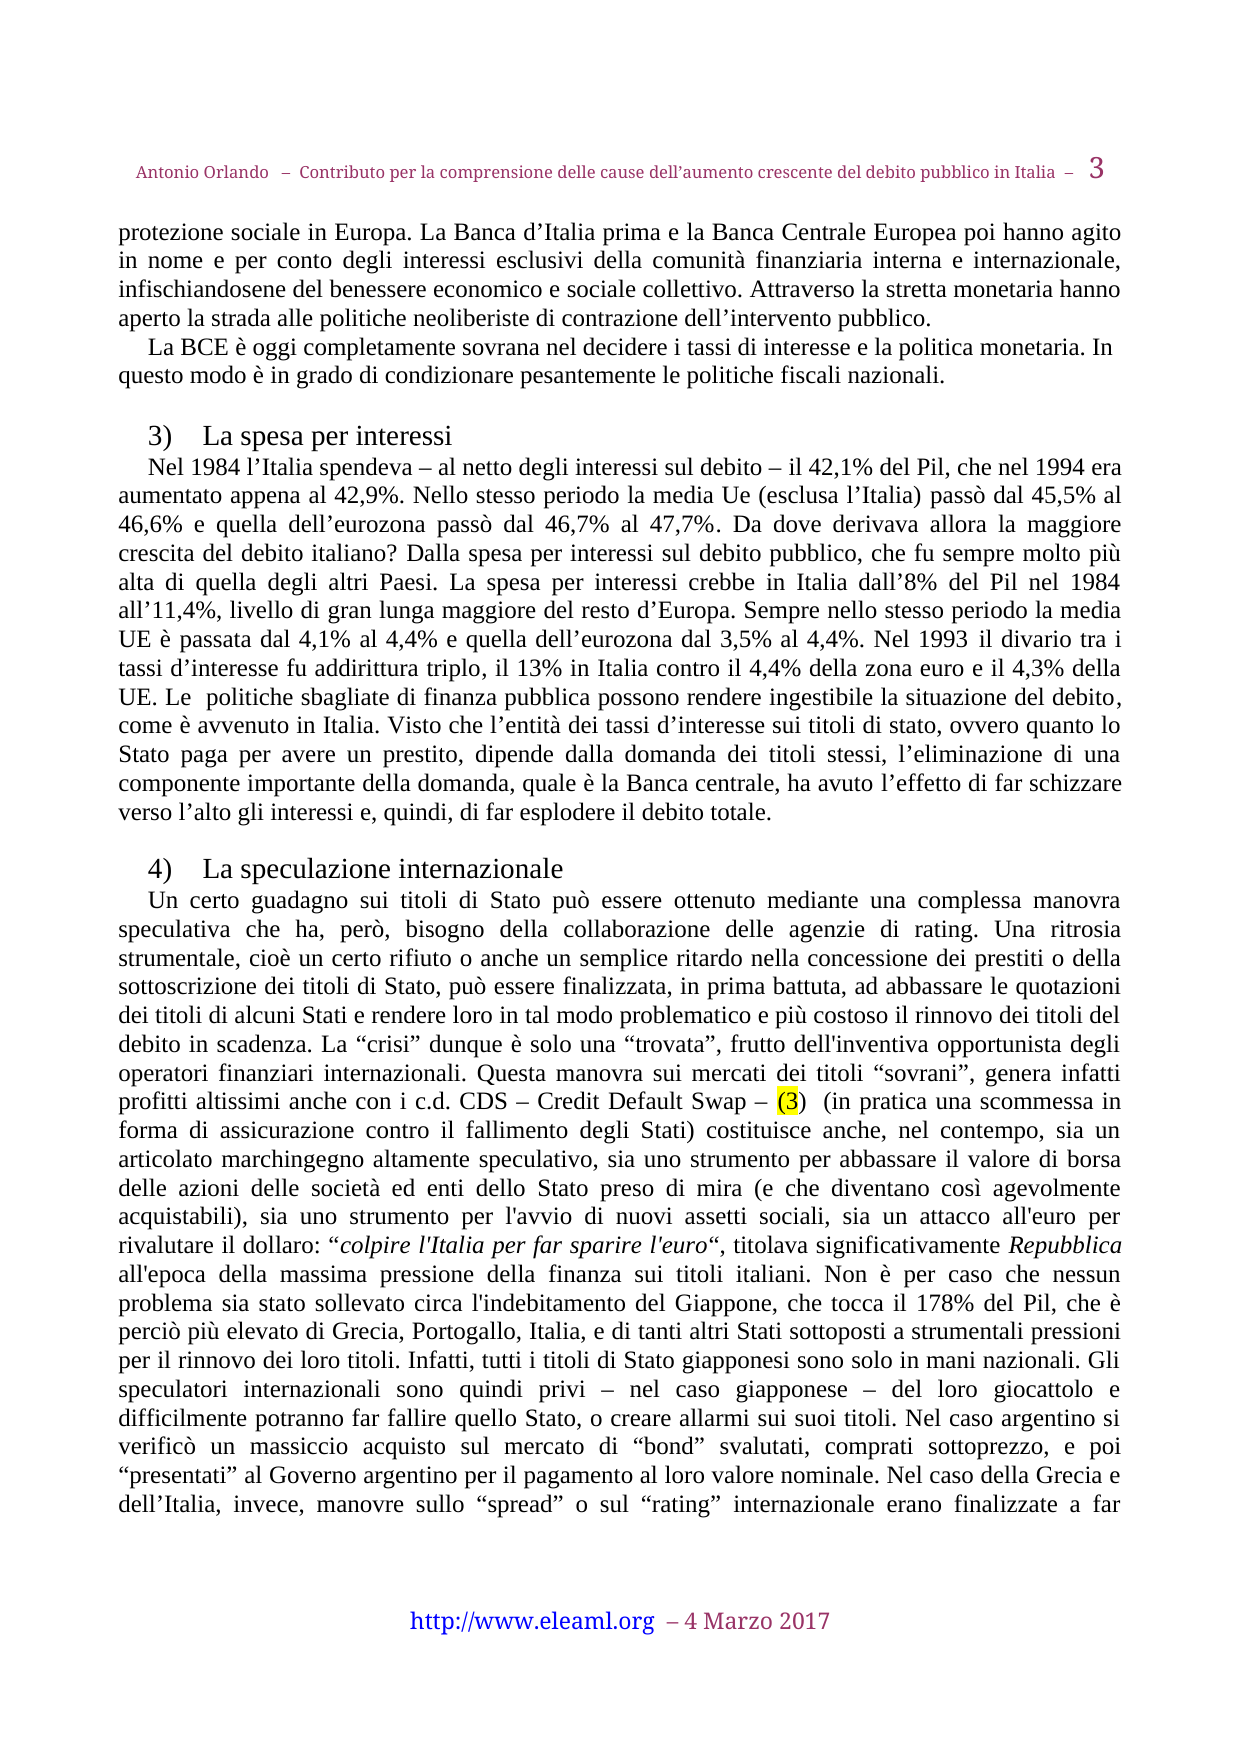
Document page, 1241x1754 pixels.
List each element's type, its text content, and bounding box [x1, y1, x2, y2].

list La spesa per interessi [118, 418, 1122, 452]
text Nel 1984 l’Italia spendeva – al netto degli interessi sul debito – il 42,1% del Pil, che nel 1994 era aumentato appena al 42,9%. Nello stesso periodo la media Ue (esclusa l’Italia) passò dal 45,5% al 46,6% e quella dell’eurozona passò dal 46,7% al 47,7%. Da dove derivava allora la maggiore crescita del debito italiano? Dalla spesa per interessi sul debito pubblico, che fu sempre molto più alta di quella degli altri Paesi. La spesa per interessi crebbe in Italia dall’8% del Pil nel 1984 all’11,4%, livello di gran lunga maggiore del resto d’Europa. Sempre nello stesso periodo la media UE è passata dal 4,1% al 4,4% e quella dell’eurozona dal 3,5% al 4,4%. Nel 1993 il divario tra i tassi d’interesse fu addirittura triplo, il 13% in Italia contro il 4,4% della zona euro e il 4,3% della UE. Le politiche sbagliate di finanza pubblica possono rendere ingestibile la situazione del debito, come è avvenuto in Italia. Visto che l’entità dei tassi d’interesse sui titoli di stato, ovvero quanto lo Stato paga per avere un prestito, dipende dalla domanda dei titoli stessi, l’eliminazione di una componente importante della domanda, quale è la Banca centrale, ha avuto l’effetto di far schizzare verso l’alto gli interessi e, quindi, di far esplodere il debito totale. [118, 452, 1122, 825]
text La BCE è oggi completamente sovrana nel decidere i tassi di interesse e la politica monetaria. In questo modo è in grado di condizionare pesantemente le politiche fiscali nazionali. [118, 332, 1122, 389]
text Un certo guadagno sui titoli di Stato può essere ottenuto mediante una complessa manovra speculativa che ha, però, bisogno della collaborazione delle agenzie di rating. Una ritrosia strumentale, cioè un certo rifiuto o anche un semplice ritardo nella concessione dei prestiti o della sottoscrizione dei titoli di Stato, può essere finalizzata, in prima battuta, ad abbassare le quotazioni dei titoli di alcuni Stati e rendere loro in tal modo problematico e più costoso il rinnovo dei titoli del debito in scadenza. La “crisi” dunque è solo una “trovata”, frutto dell'inventiva opportunista degli operatori finanziari internazionali. Questa manovra sui mercati dei titoli “sovrani”, genera infatti profitti altissimi anche con i c.d. CDS – Credit Default Swap – (3) (in pratica una scommessa in forma di assicurazione contro il fallimento degli Stati) costituisce anche, nel contempo, sia un articolato marchingegno altamente speculativo, sia uno strumento per abbassare il valore di borsa delle azioni delle società ed enti dello Stato preso di mira (e che diventano così agevolmente acquistabili), sia uno strumento per l'avvio di nuovi assetti sociali, sia un attacco all'euro per rivalutare il dollaro: “colpire l'Italia per far sparire l'euro“, titolava significativamente Repubblica all'epoca della massima pressione della finanza sui titoli italiani. Non è per caso che nessun problema sia stato sollevato circa l'indebitamento del Giappone, che tocca il 178% del Pil, che è perciò più elevato di Grecia, Portogallo, Italia, e di tanti altri Stati sottoposti a strumentali pressioni per il rinnovo dei loro titoli. Infatti, tutti i titoli di Stato giapponesi sono solo in mani nazionali. Gli speculatori internazionali sono quindi privi – nel caso giapponese – del loro giocattolo e difficilmente potranno far fallire quello Stato, o creare allarmi sui suoi titoli. Nel caso argentino si verificò un massiccio acquisto sul mercato di “bond” svalutati, comprati sottoprezzo, e poi “presentati” al Governo argentino per il pagamento al loro valore nominale. Nel caso della Grecia e dell’Italia, invece, manovre sullo “spread” o sul “rating” internazionale erano finalizzate a far [118, 885, 1122, 1518]
list La speculazione internazionale [118, 852, 1122, 885]
text protezione sociale in Europa. La Banca d’Italia prima e la Banca Centrale Europea poi hanno agito in nome e per conto degli interessi esclusivi della comunità finanziaria interna e internazionale, infischiandosene del benessere economico e sociale collettivo. Attraverso la stretta monetaria hanno aperto la strada alle politiche neoliberiste di contrazione dell’intervento pubblico. [118, 217, 1122, 332]
